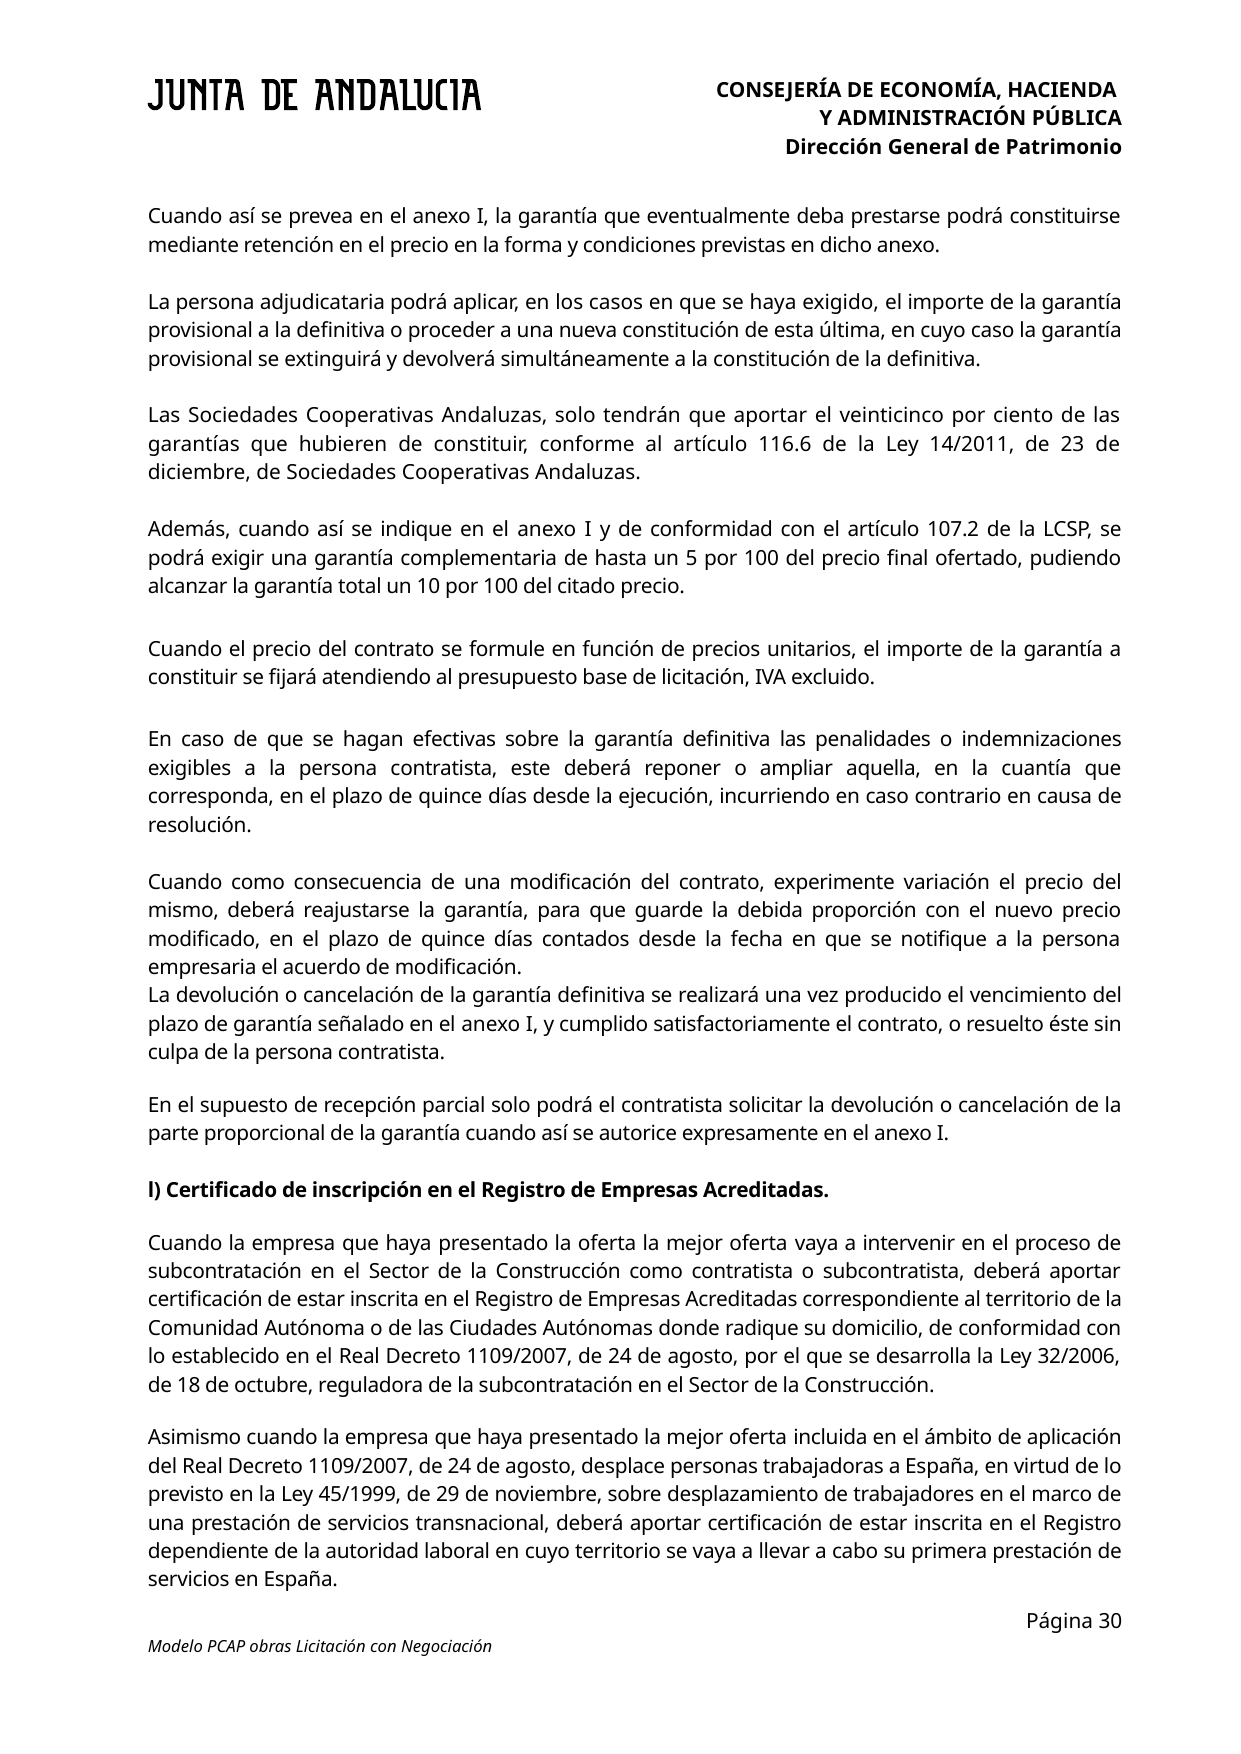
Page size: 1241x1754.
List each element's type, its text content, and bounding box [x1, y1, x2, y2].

text La persona adjudicataria podrá aplicar, en los casos en que se haya exigido, el importe de la garantía provisional a la definitiva o proceder a una nueva constitución de esta última, en cuyo caso la garantía provisional se extinguirá y devolverá simultáneamente a la constitución de la definitiva. [148, 287, 1122, 372]
text Las Sociedades Cooperativas Andaluzas, solo tendrán que aportar el veinticinco por ciento de las garantías que hubieren de constituir, conforme al artículo 116.6 de la Ley 14/2011, de 23 de diciembre, de Sociedades Cooperativas Andaluzas. [148, 401, 1122, 486]
text Cuando como consecuencia de una modificación del contrato, experimente variación el precio del mismo, deberá reajustarse la garantía, para que guarde la debida proporción con el nuevo precio modificado, en el plazo de quince días contados desde la fecha en que se notifique a la persona empresaria el acuerdo de modificación. [148, 867, 1122, 981]
text En el supuesto de recepción parcial solo podrá el contratista solicitar la devolución o cancelación de la parte proporcional de la garantía cuando así se autorice expresamente en el anexo I. [148, 1090, 1122, 1147]
list Asimismo cuando la empresa que haya presentado la mejor oferta incluida en el ámbito de aplicación del Real Decreto 1109/2007, de 24 de agosto, desplace personas trabajadoras a España, en virtud de lo previsto en la Ley 45/1999, de 29 de noviembre, sobre desplazamiento de trabajadores en el marco de una prestación de servicios transnacional, deberá aportar certificación de estar inscrita en el Registro dependiente de la autoridad laboral en cuyo territorio se vaya a llevar a cabo su primera prestación de servicios en España. [148, 1422, 1122, 1593]
text Además, cuando así se indique en el anexo I y de conformidad con el artículo 107.2 de la LCSP, se podrá exigir una garantía complementaria de hasta un 5 por 100 del precio final ofertado, pudiendo alcanzar la garantía total un 10 por 100 del citado precio. [148, 514, 1122, 599]
text La devolución o cancelación de la garantía definitiva se realizará una vez producido el vencimiento del plazo de garantía señalado en el anexo I, y cumplido satisfactoriamente el contrato, o resuelto éste sin culpa de la persona contratista. [148, 981, 1122, 1066]
list l) Certificado de inscripción en el Registro de Empresas Acreditadas. [148, 1175, 1122, 1204]
list Cuando la empresa que haya presentado la oferta la mejor oferta vaya a intervenir en el proceso de subcontratación en el Sector de la Construcción como contratista o subcontratista, deberá aportar certificación de estar inscrita en el Registro de Empresas Acreditadas correspondiente al territorio de la Comunidad Autónoma o de las Ciudades Autónomas donde radique su domicilio, de conformidad con lo establecido en el Real Decreto 1109/2007, de 24 de agosto, por el que se desarrolla la Ley 32/2006, de 18 de octubre, reguladora de la subcontratación en el Sector de la Construcción. [148, 1228, 1122, 1398]
text Cuando así se prevea en el anexo I, la garantía que eventualmente deba prestarse podrá constituirse mediante retención en el precio en la forma y condiciones previstas en dicho anexo. [148, 201, 1122, 258]
text Cuando el precio del contrato se formule en función de precios unitarios, el importe de la garantía a constituir se fijará atendiendo al presupuesto base de licitación, IVA excluido. [148, 634, 1122, 691]
text En caso de que se hagan efectivas sobre la garantía definitiva las penalidades o indemnizaciones exigibles a la persona contratista, este deberá reponer o ampliar aquella, en la cuantía que corresponda, en el plazo de quince días desde la ejecución, incurriendo en caso contrario en causa de resolución. [148, 724, 1122, 838]
